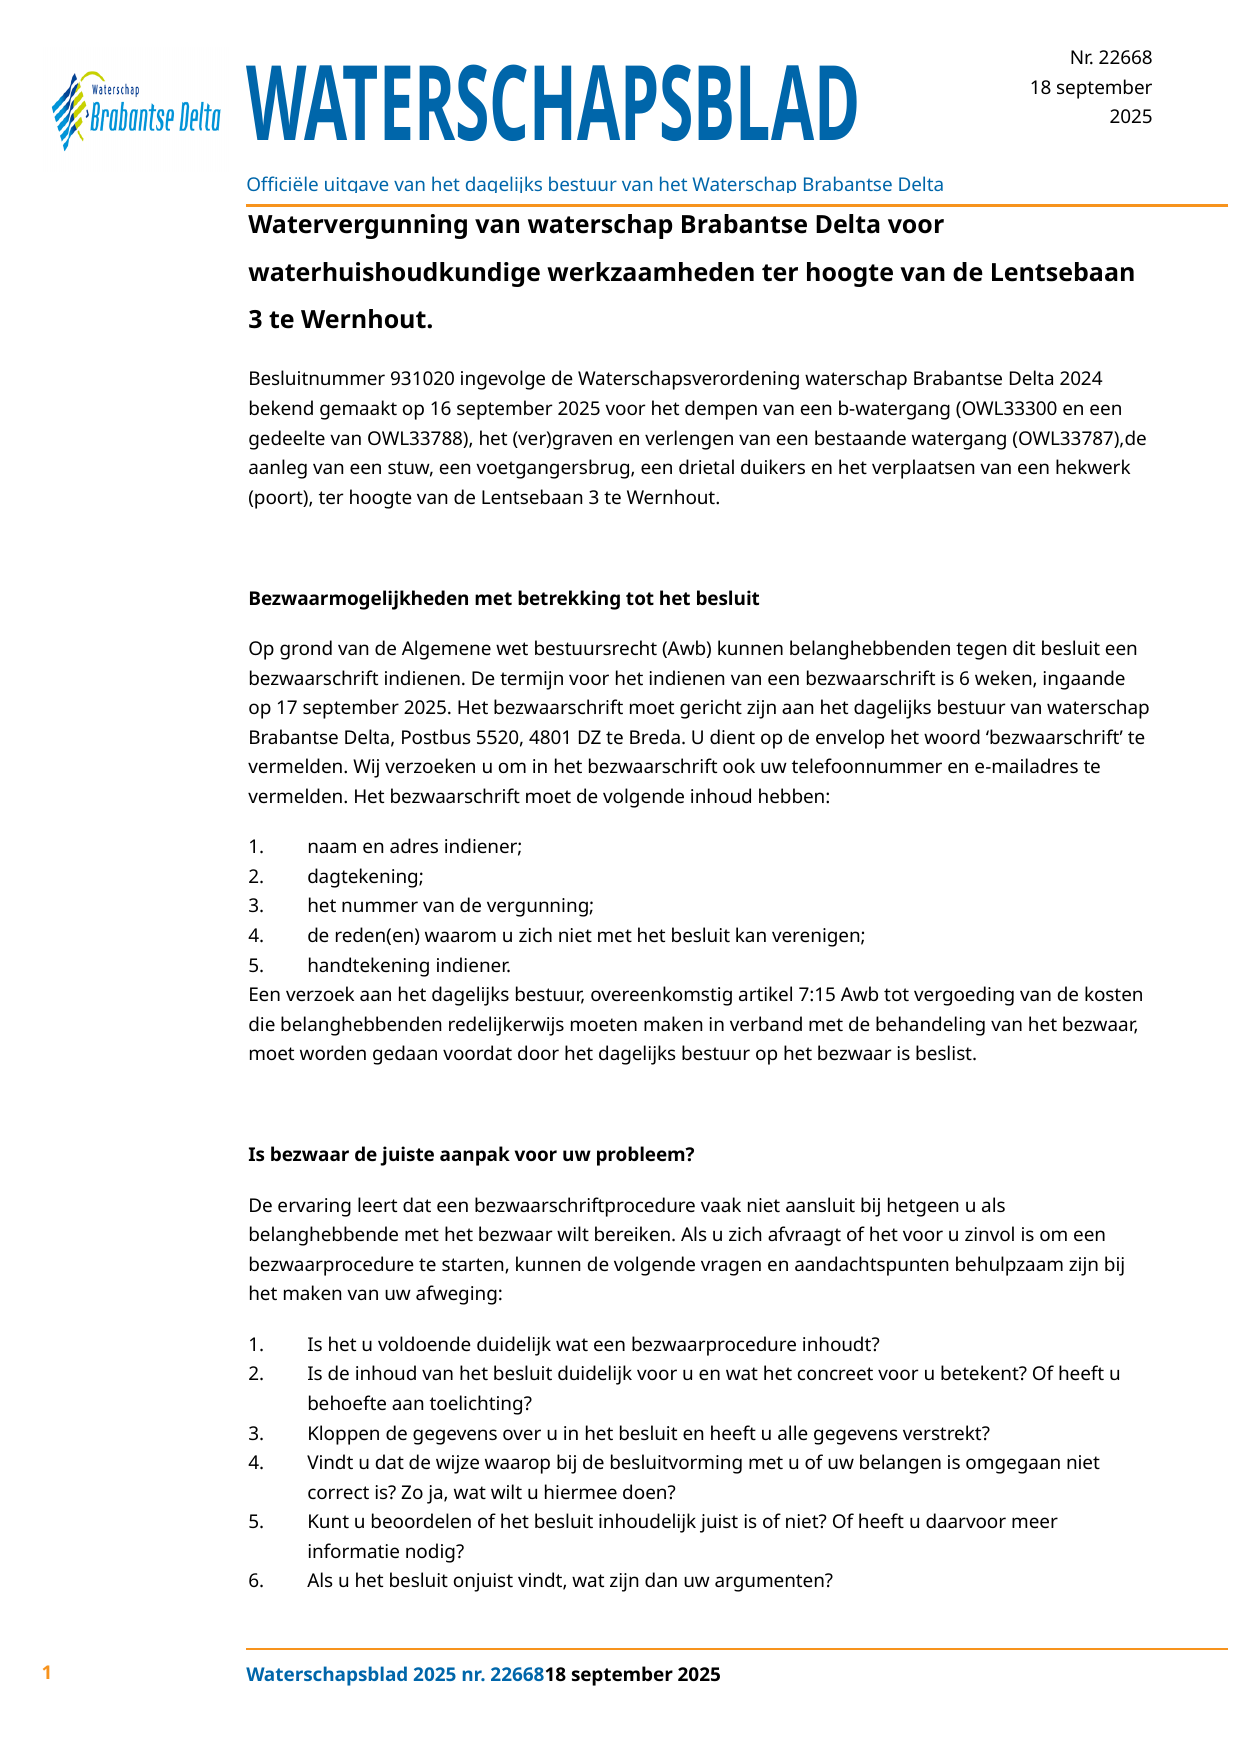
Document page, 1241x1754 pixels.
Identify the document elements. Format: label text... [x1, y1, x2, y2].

list de reden(en) waarom u zich niet met het besluit kan verenigen; [248, 922, 1152, 948]
list Is de inhoud van het besluit duidelijk voor u en wat het concreet voor u betekent? Of heeft u behoefte aan toelichting? [248, 1361, 1152, 1416]
text Bezwaarmogelijkheden met betrekking tot het besluit [248, 585, 1152, 610]
text Watervergunning van waterschap Brabantse Delta voor waterhuishoudkundige werkzaamheden ter hoogte van de Lentsebaan 3 te Wernhout. [248, 207, 1152, 336]
list naam en adres indiener; [248, 833, 1152, 859]
list het nummer van de vergunning; [248, 893, 1152, 918]
list Kunt u beoordelen of het besluit inhoudelijk juist is of niet? Of heeft u daarvoor meer informatie nodig? [248, 1508, 1152, 1564]
text Op grond van de Algemene wet bestuursrecht (Awb) kunnen belanghebbenden tegen dit besluit een bezwaarschrift indienen. De termijn voor het indienen van een bezwaarschrift is 6 weken, ingaande op 17 september 2025. Het bezwaarschrift moet gericht zijn aan het dagelijks bestuur van waterschap Brabantse Delta, Postbus 5520, 4801 DZ te Breda. U dient op de envelop het woord ‘bezwaarschrift’ te vermelden. Wij verzoeken u om in het bezwaarschrift ook uw telefoonnummer en e‑mailadres te vermelden. Het bezwaarschrift moet de volgende inhoud hebben: [248, 635, 1152, 809]
text Is bezwaar de juiste aanpak voor uw probleem? [248, 1141, 1152, 1167]
list Kloppen de gegevens over u in het besluit en heeft u alle gegevens verstrekt? [248, 1420, 1152, 1445]
text De ervaring leert dat een bezwaarschriftprocedure vaak niet aansluit bij hetgeen u als belanghebbende met het bezwaar wilt bereiken. Als u zich afvraagt of het voor u zinvol is om een bezwaarprocedure te starten, kunnen de volgende vragen en aandachtspunten behulpzaam zijn bij het maken van uw afweging: [248, 1192, 1152, 1306]
list dagtekening; [248, 863, 1152, 889]
list Is het u voldoende duidelijk wat een bezwaarprocedure inhoudt? [248, 1331, 1152, 1357]
picture [41, 47, 231, 172]
list handtekening indiener. [248, 952, 1152, 977]
list Als u het besluit onjuist vindt, wat zijn dan uw argumenten? [248, 1568, 1152, 1593]
list Vindt u dat de wijze waarop bij de besluitvorming met u of uw belangen is omgegaan niet correct is? Zo ja, wat wilt u hiermee doen? [248, 1449, 1152, 1504]
text Besluitnummer 931020 ingevolge de Waterschapsverordening waterschap Brabantse Delta 2024 bekend gemaakt op 16 september 2025 voor het dempen van een b-watergang (OWL33300 en een gedeelte van OWL33788), het (ver)graven en verlengen van een bestaande watergang (OWL33787),de aanleg van een stuw, een voetgangersbrug, een drietal duikers en het verplaatsen van een hekwerk (poort), ter hoogte van de Lentsebaan 3 te Wernhout. [248, 366, 1152, 509]
text Een verzoek aan het dagelijks bestuur, overeenkomstig artikel 7:15 Awb tot vergoeding van de kosten die belanghebbenden redelijkerwijs moeten maken in verband met de behandeling van het bezwaar, moet worden gedaan voordat door het dagelijks bestuur op het bezwaar is beslist. [248, 981, 1152, 1066]
